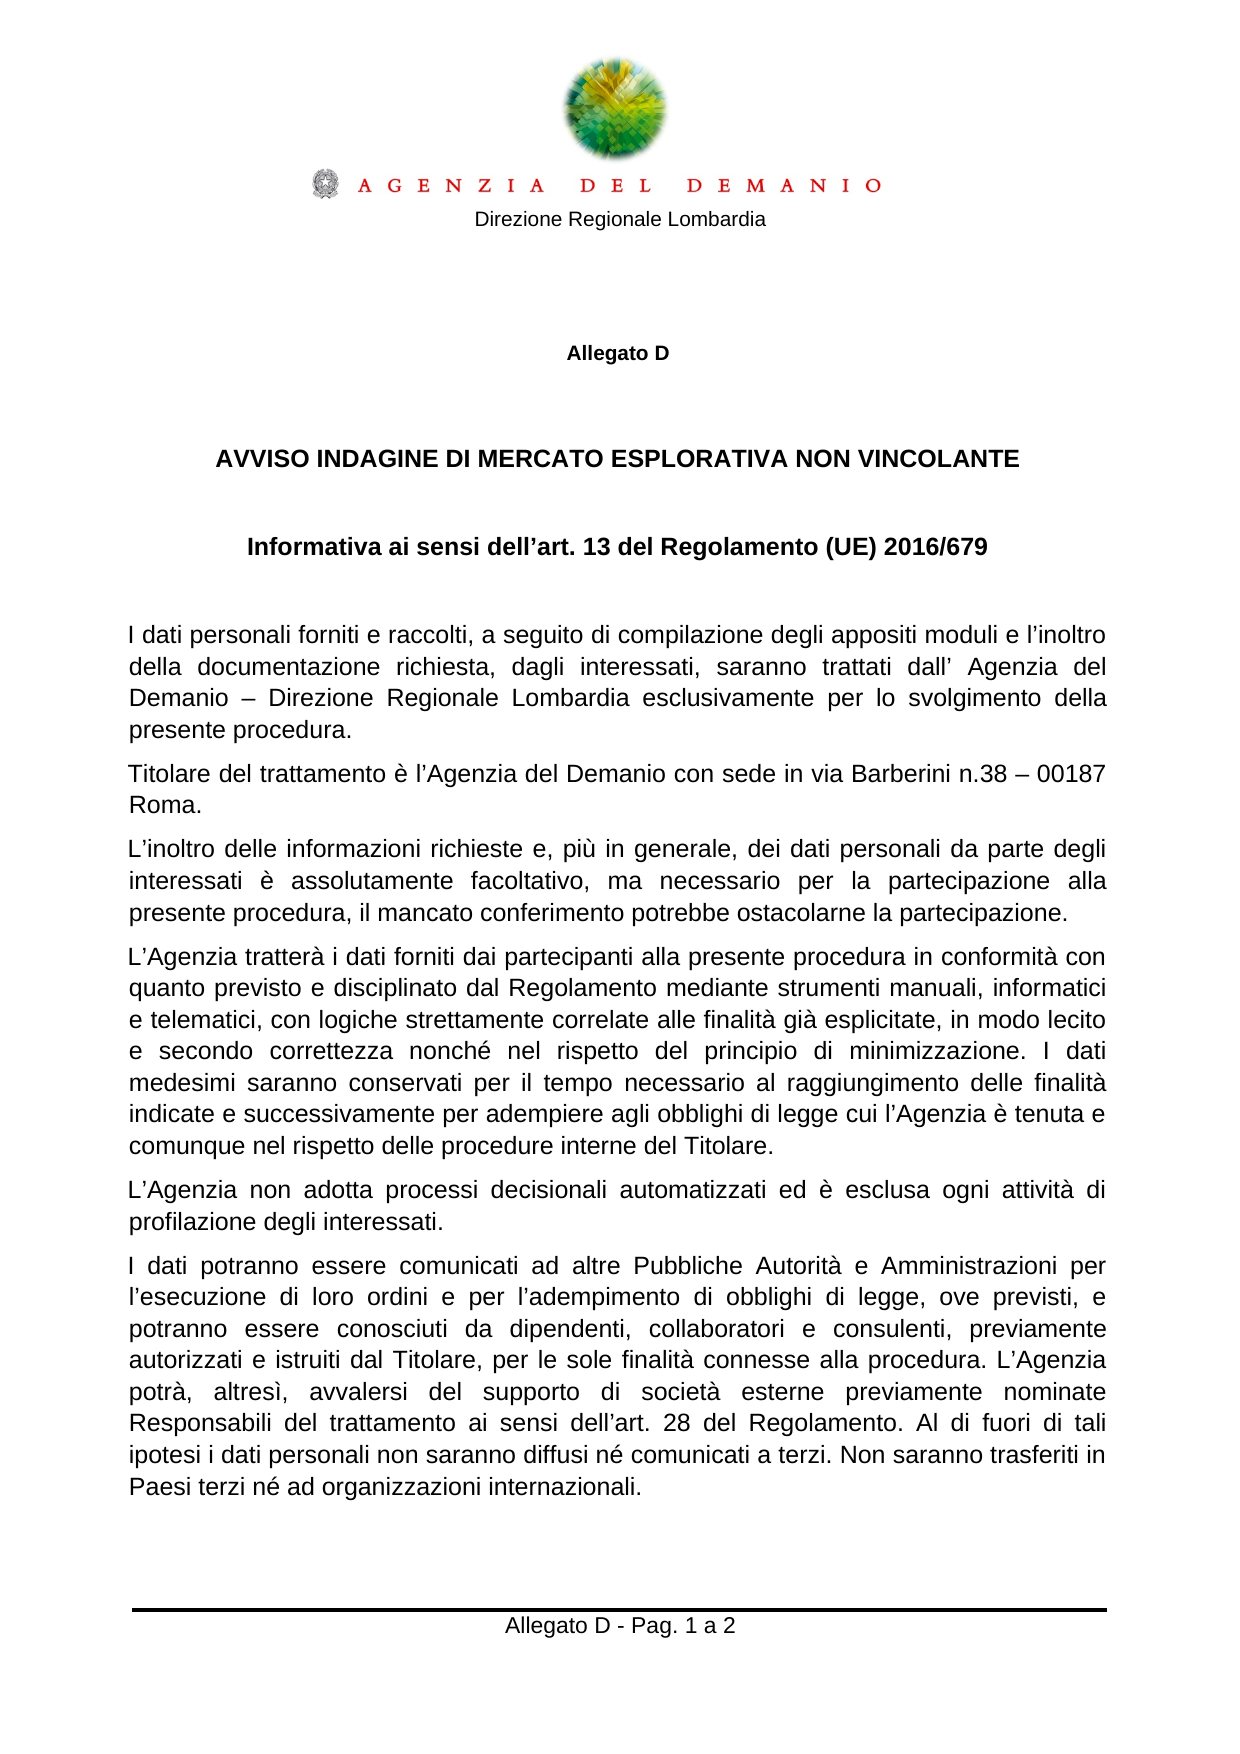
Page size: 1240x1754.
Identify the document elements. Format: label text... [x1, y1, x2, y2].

text L’inoltro delle informazioni richieste e, più in generale, dei dati personali da parte degli interessati è assolutamente facoltativo, ma necessario per la partecipazione alla presente procedura, il mancato conferimento potrebbe ostacolarne la partecipazione. [127, 834, 1108, 926]
text Allegato D [127, 341, 1108, 365]
text Informativa ai sensi dell’art. 13 del Regolamento (UE) 2016/679 [127, 532, 1108, 561]
text AVVISO INDAGINE DI MERCATO ESPLORATIVA NON VINCOLANTE [127, 444, 1108, 472]
text I dati potranno essere comunicati ad altre Pubbliche Autorità e Amministrazioni per l’esecuzione di loro ordini e per l’adempimento di obblighi di legge, ove previsti, e potranno essere conosciuti da dipendenti, collaboratori e consulenti, previamente autorizzati e istruiti dal Titolare, per le sole finalità connesse alla procedura. L’Agenzia potrà, altresì, avvalersi del supporto di società esterne previamente nominate Responsabili del trattamento ai sensi dell’art. 28 del Regolamento. Al di fuori di tali ipotesi i dati personali non saranno diffusi né comunicati a terzi. Non saranno trasferiti in Paesi terzi né ad organizzazioni internazionali. [127, 1251, 1108, 1500]
text Titolare del trattamento è l’Agenzia del Demanio con sede in via Barberini n.38 – 00187 Roma. [127, 759, 1108, 819]
text L’Agenzia non adotta processi decisionali automatizzati ed è esclusa ogni attività di profilazione degli interessati. [127, 1175, 1108, 1235]
text I dati personali forniti e raccolti, a seguito di compilazione degli appositi moduli e l’inoltro della documentazione richiesta, dagli interessati, saranno trattati dall’ Agenzia del Demanio – Direzione Regionale Lombardia esclusivamente per lo svolgimento della presente procedura. [127, 620, 1108, 743]
text L’Agenzia tratterà i dati forniti dai partecipanti alla presente procedura in conformità con quanto previsto e disciplinato dal Regolamento mediante strumenti manuali, informatici e telematici, con logiche strettamente correlate alle finalità già esplicitate, in modo lecito e secondo correttezza nonché nel rispetto del principio di minimizzazione. I dati medesimi saranno conservati per il tempo necessario al raggiungimento delle finalità indicate e successivamente per adempiere agli obblighi di legge cui l’Agenzia è tenuta e comunque nel rispetto delle procedure interne del Titolare. [127, 942, 1108, 1160]
